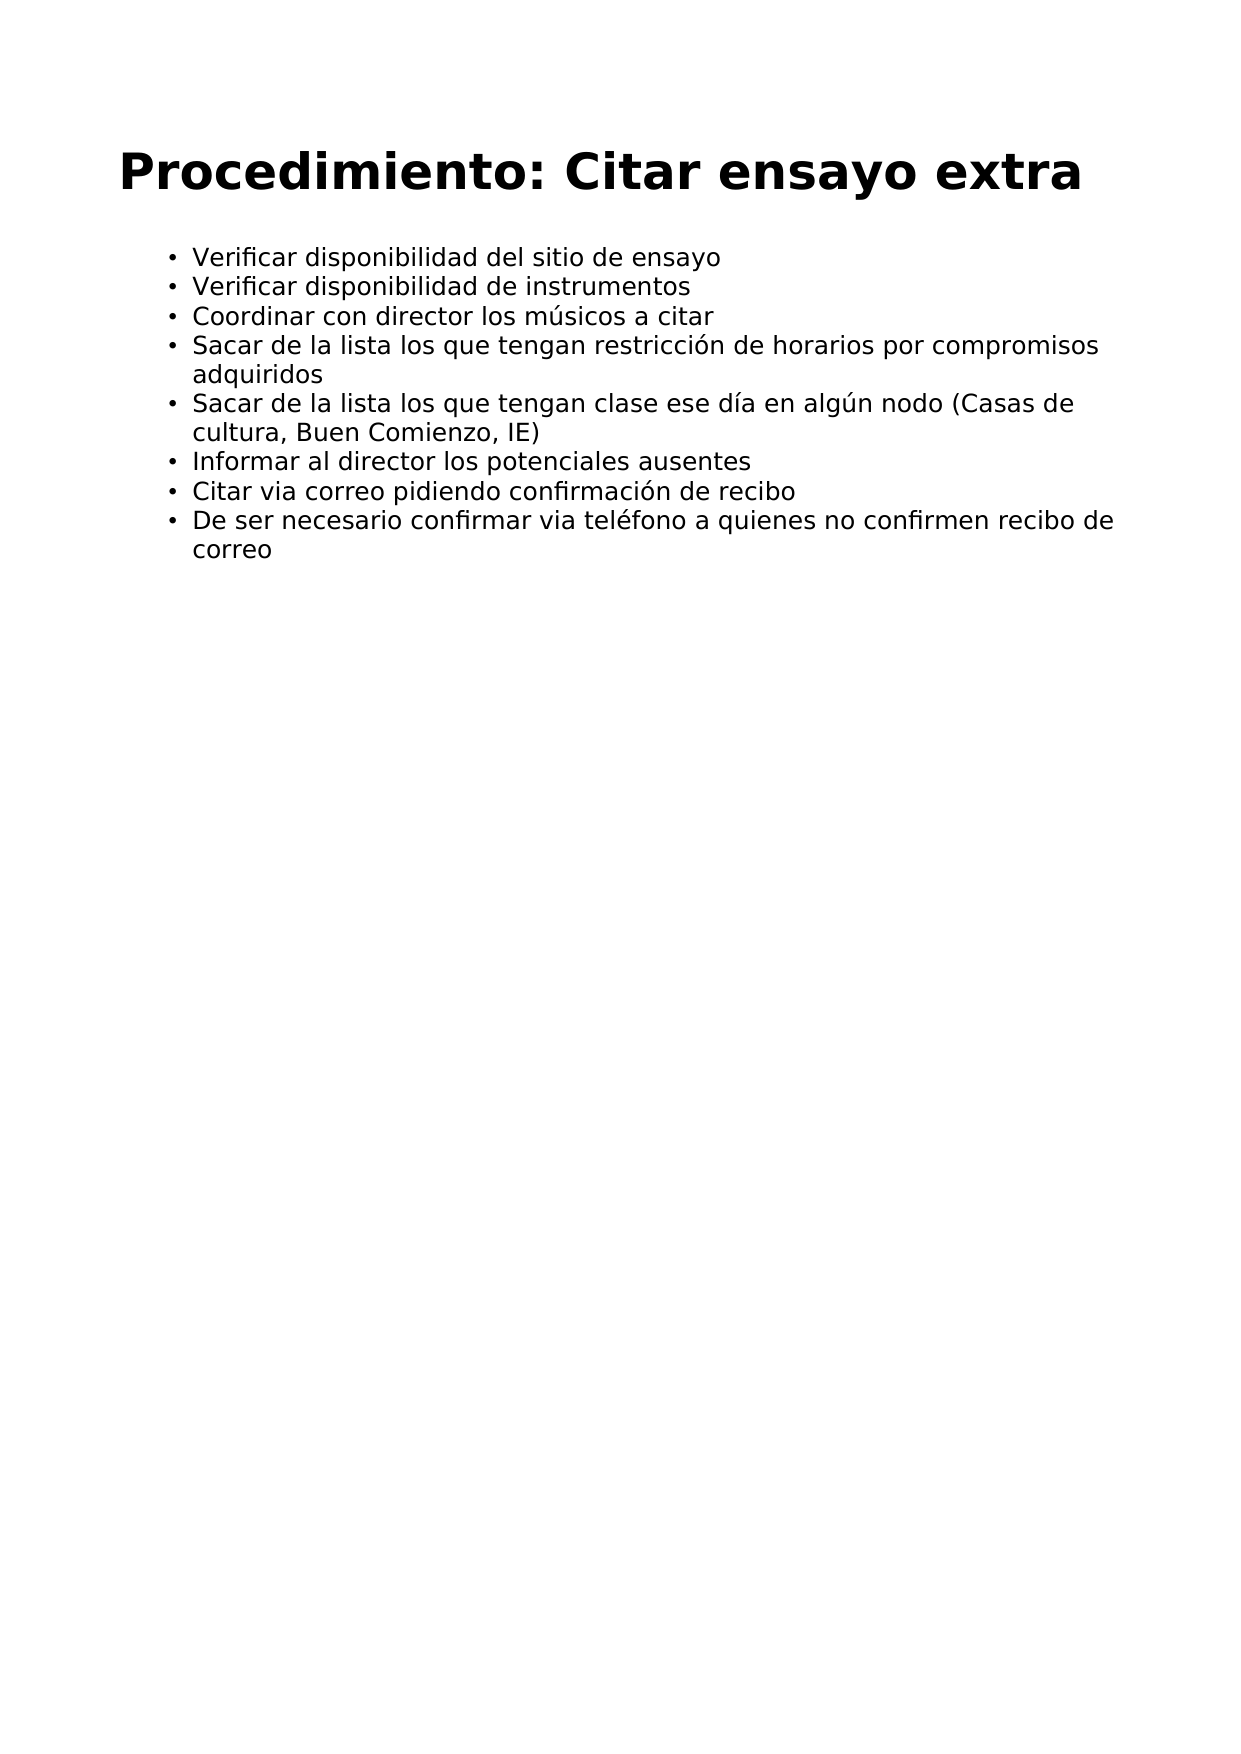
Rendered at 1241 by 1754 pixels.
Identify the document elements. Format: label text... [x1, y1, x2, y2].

list Verificar disponibilidad de instrumentos [177, 272, 1122, 302]
list Sacar de la lista los que tengan restricción de horarios por compromisos adquiridos [177, 331, 1122, 389]
subtitle Procedimiento: Citar ensayo extra [118, 143, 1122, 201]
list De ser necesario confirmar via teléfono a quienes no confirmen recibo de correo [177, 506, 1122, 564]
list Coordinar con director los músicos a citar [177, 302, 1122, 331]
list Sacar de la lista los que tengan clase ese día en algún nodo (Casas de cultura, Buen Comienzo, IE) [177, 389, 1122, 447]
list Citar via correo pidiendo confirmación de recibo [177, 477, 1122, 506]
list Informar al director los potenciales ausentes [177, 447, 1122, 477]
list Verificar disponibilidad del sitio de ensayo [177, 243, 1122, 272]
